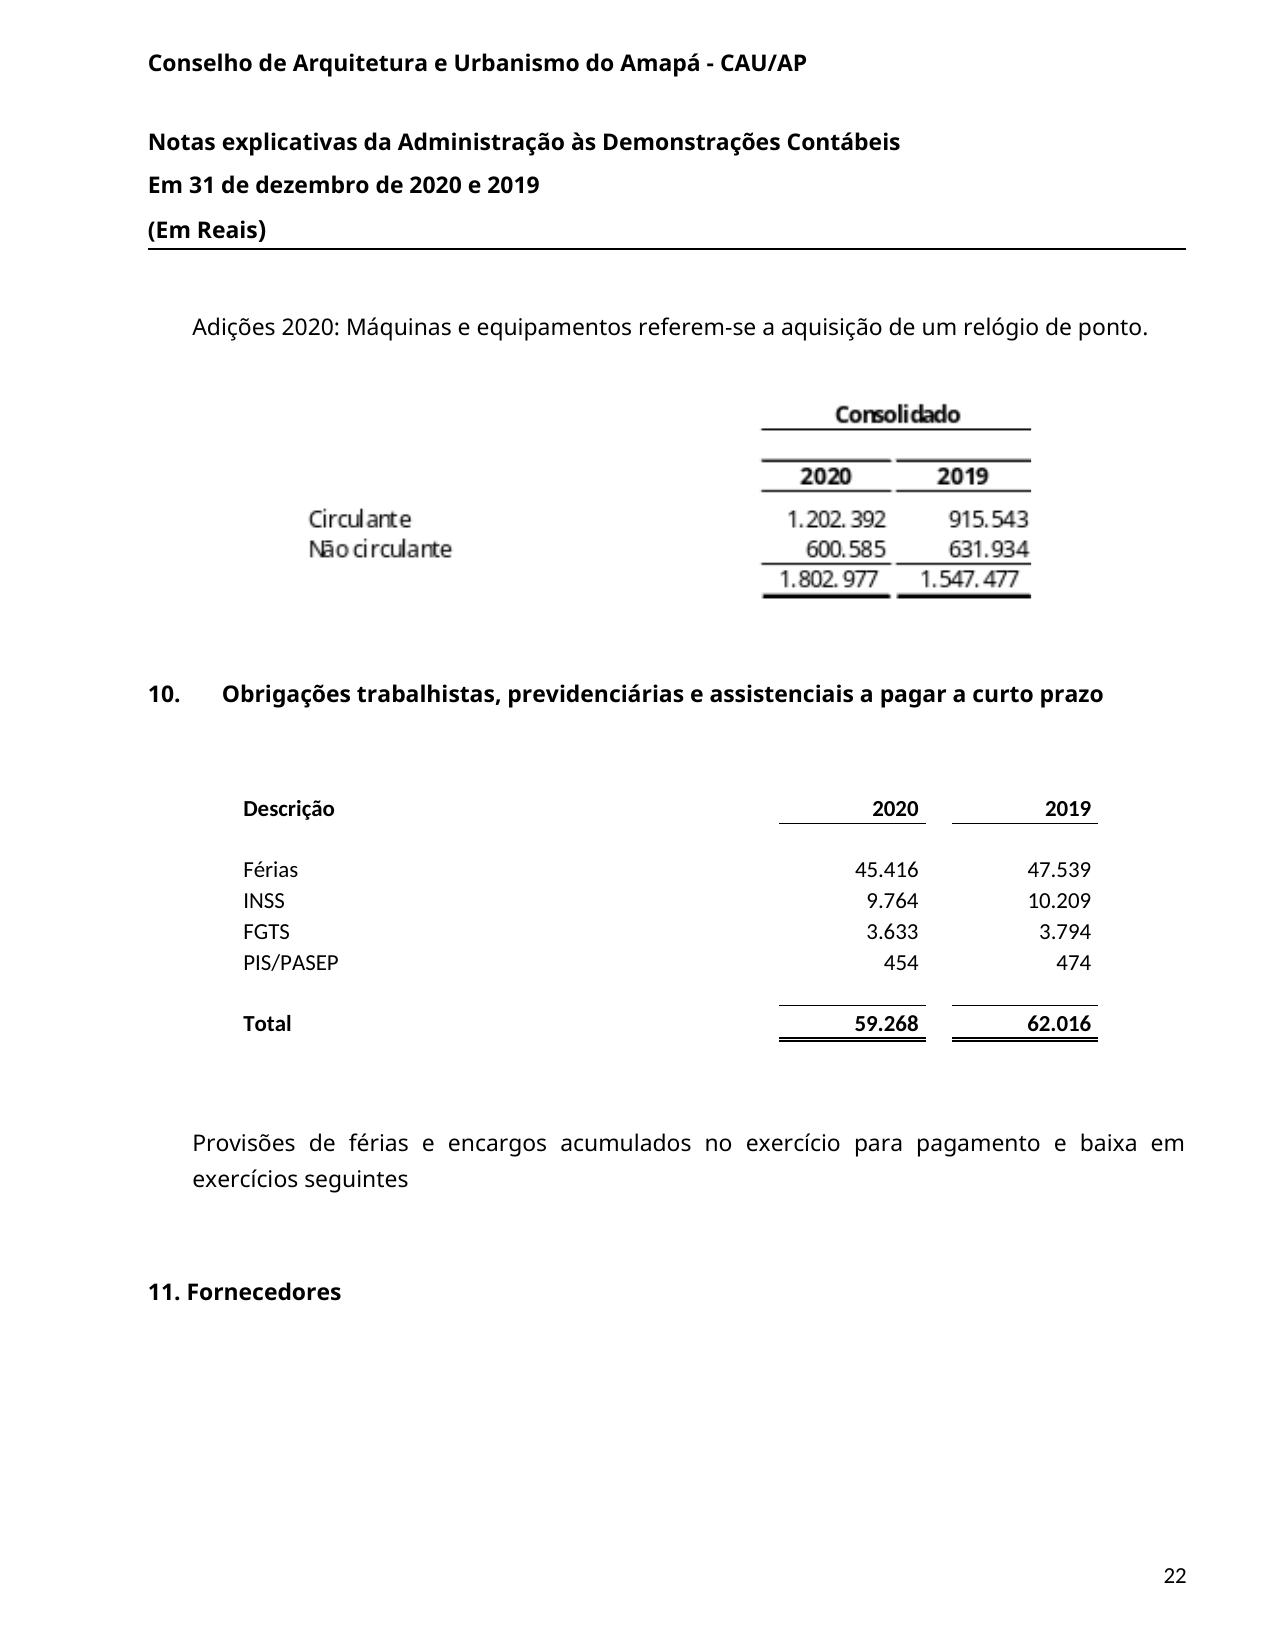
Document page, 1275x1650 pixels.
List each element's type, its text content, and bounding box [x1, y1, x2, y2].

table_header Descrição [236, 791, 753, 822]
table_cell [779, 1042, 926, 1070]
table_header [660, 344, 765, 399]
table_cell Total [236, 1005, 753, 1037]
text 11. Fornecedores [148, 1276, 1186, 1308]
table_cell INSS [236, 883, 753, 914]
table_cell [753, 914, 779, 945]
table_cell [926, 1005, 952, 1037]
table_cell [952, 976, 1098, 1004]
table_header [645, 344, 660, 399]
table_cell FGTS [236, 914, 753, 945]
table_cell [926, 1037, 952, 1070]
table_cell 454 [779, 945, 926, 976]
table_cell [926, 883, 952, 914]
table_cell [236, 1037, 753, 1070]
table_cell 59.268 [779, 1006, 926, 1037]
table_cell [753, 883, 779, 914]
table_header 2019 [952, 791, 1098, 822]
text 10. Obrigações trabalhistas, previdenciárias e assistenciais a pagar a curto prazo [148, 678, 1186, 709]
table_header [540, 344, 645, 399]
table_cell 474 [952, 945, 1098, 976]
table_cell [753, 851, 779, 883]
text Provisões de férias e encargos acumulados no exercício para pagamento e baixa em exercícios seguintes [192, 1127, 1186, 1194]
table_cell PIS/PASEP [236, 945, 753, 976]
table_cell [926, 976, 952, 1004]
table_cell [952, 824, 1098, 851]
table_cell [236, 976, 753, 1004]
table_header [929, 344, 944, 399]
table_header 2020 [779, 791, 926, 822]
table_cell 10.209 [952, 883, 1098, 914]
table_cell Férias [236, 851, 753, 883]
table_cell 3.794 [952, 914, 1098, 945]
table_header [780, 344, 929, 399]
table_header [944, 344, 1093, 399]
table_cell [926, 823, 952, 851]
table_cell [236, 823, 753, 851]
table_header [361, 344, 376, 399]
table_header [926, 791, 952, 822]
table_cell [753, 1005, 779, 1037]
table_header [241, 344, 361, 399]
table_cell [779, 976, 926, 1004]
table_cell 47.539 [952, 851, 1098, 883]
table_cell [926, 914, 952, 945]
table_cell 62.016 [952, 1006, 1098, 1037]
table_cell [952, 1042, 1098, 1070]
table_cell [926, 851, 952, 883]
table_cell 9.764 [779, 883, 926, 914]
table_cell [753, 823, 779, 851]
table_cell [753, 976, 779, 1004]
table_cell 45.416 [779, 851, 926, 883]
table_header [765, 344, 780, 399]
table_cell [779, 824, 926, 851]
table_header [376, 344, 524, 399]
table_cell 3.633 [779, 914, 926, 945]
table_header [753, 791, 779, 822]
table_cell [753, 1037, 779, 1070]
text Adições 2020: Máquinas e equipamentos referem-se a aquisição de um relógio de ponto. [192, 311, 1186, 342]
table_cell [753, 945, 779, 976]
table_header [525, 344, 540, 399]
table_cell [926, 945, 952, 976]
